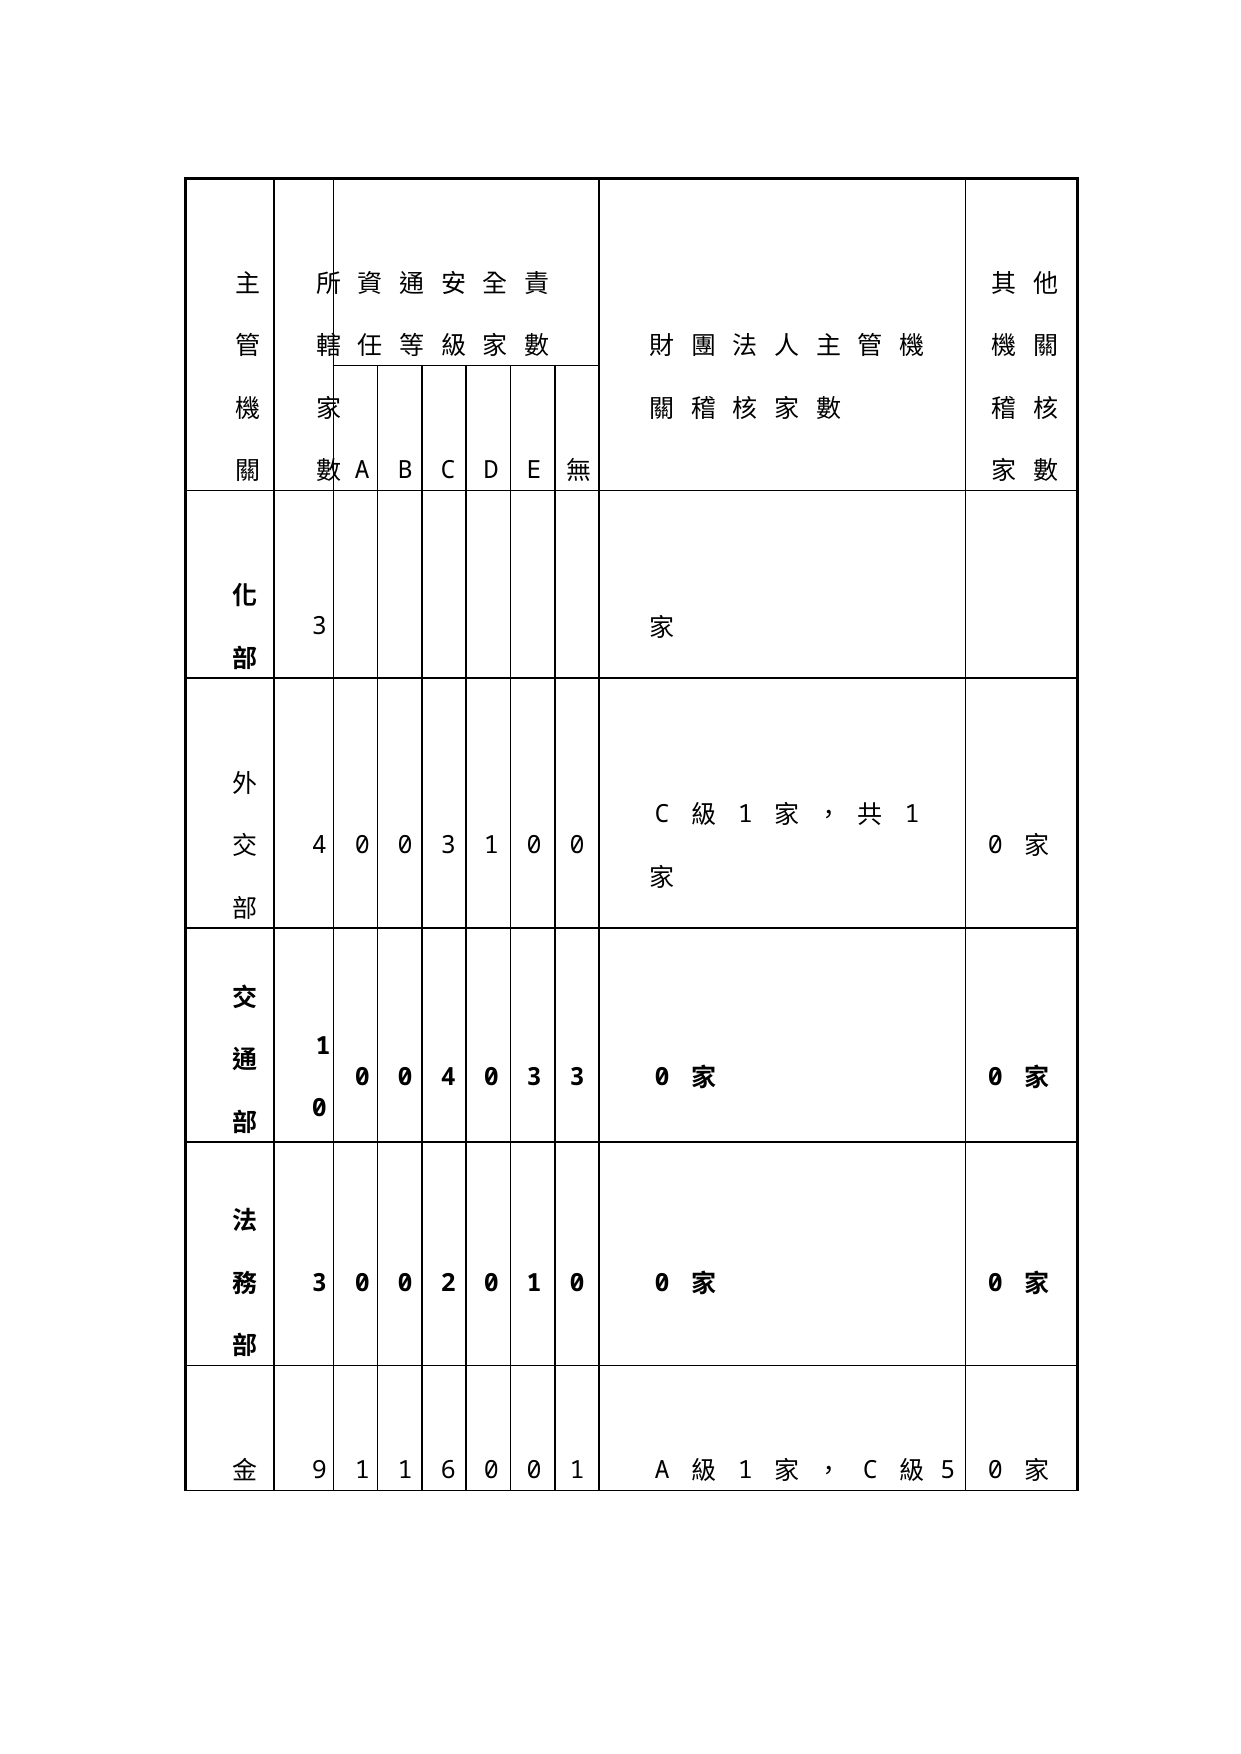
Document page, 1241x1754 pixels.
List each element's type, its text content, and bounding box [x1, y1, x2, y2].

table_cell 0 [334, 1143, 377, 1365]
table_cell 3 [556, 929, 598, 1141]
table_cell 10 [275, 929, 333, 1141]
table_cell 0 [378, 929, 421, 1141]
table_cell 0 [467, 929, 510, 1141]
table_cell A [334, 366, 377, 490]
table_cell 9 [275, 1366, 333, 1490]
table_cell [467, 491, 510, 677]
table_cell [511, 491, 554, 677]
table_cell A級1家，C級5 [600, 1366, 965, 1490]
table_cell 0 [511, 679, 554, 927]
table_cell 家 [600, 491, 965, 677]
table_header 資通安全責任等級家數 [334, 180, 598, 365]
table_cell 2 [423, 1143, 465, 1365]
table_cell [556, 491, 598, 677]
table_cell 0 [378, 679, 421, 927]
table_cell [334, 491, 377, 677]
table_cell 0 [467, 1143, 510, 1365]
table_cell 1 [556, 1366, 598, 1490]
table_cell 0家 [966, 1143, 1076, 1365]
table_cell 1 [334, 1366, 377, 1490]
table_cell 0家 [600, 1143, 965, 1365]
table_cell [966, 491, 1076, 677]
table_header 其他機關稽核家數 [966, 180, 1076, 490]
table_cell [423, 491, 465, 677]
table_cell D [467, 366, 510, 490]
table_cell 外交部 [187, 679, 273, 927]
table_cell B [378, 366, 421, 490]
table_cell 0 [511, 1366, 554, 1490]
table_cell 1 [378, 1366, 421, 1490]
table_cell 6 [423, 1366, 465, 1490]
table_cell 0 [467, 1366, 510, 1490]
table_cell 0 [334, 929, 377, 1141]
table_header 財團法人主管機關稽核家數 [600, 180, 965, 490]
table_cell 0 [378, 1143, 421, 1365]
table_cell 0家 [966, 679, 1076, 927]
table_cell 0家 [600, 929, 965, 1141]
table_cell 3 [275, 491, 333, 677]
table_cell 3 [275, 1143, 333, 1365]
table_cell 3 [423, 679, 465, 927]
table_cell 0家 [966, 929, 1076, 1141]
table_cell 交通部 [187, 929, 273, 1141]
table_cell 4 [423, 929, 465, 1141]
table_cell C [423, 366, 465, 490]
table_cell 0 [334, 679, 377, 927]
table_cell 0家 [966, 1366, 1076, 1490]
table_cell 3 [511, 929, 554, 1141]
table_cell 金 [187, 1366, 273, 1490]
table_cell 法務部 [187, 1143, 273, 1365]
table_header 主管 機關 [187, 180, 273, 490]
table_cell 0 [556, 1143, 598, 1365]
table_cell 1 [511, 1143, 554, 1365]
table_cell 化部 [187, 491, 273, 677]
table_cell E [511, 366, 554, 490]
table_header 所轄家數 [275, 180, 333, 490]
table_cell C級1家，共1家 [600, 679, 965, 927]
table_cell 0 [556, 679, 598, 927]
table_cell 1 [467, 679, 510, 927]
table_cell [378, 491, 421, 677]
table_cell 4 [275, 679, 333, 927]
table_cell 無 [556, 366, 598, 490]
